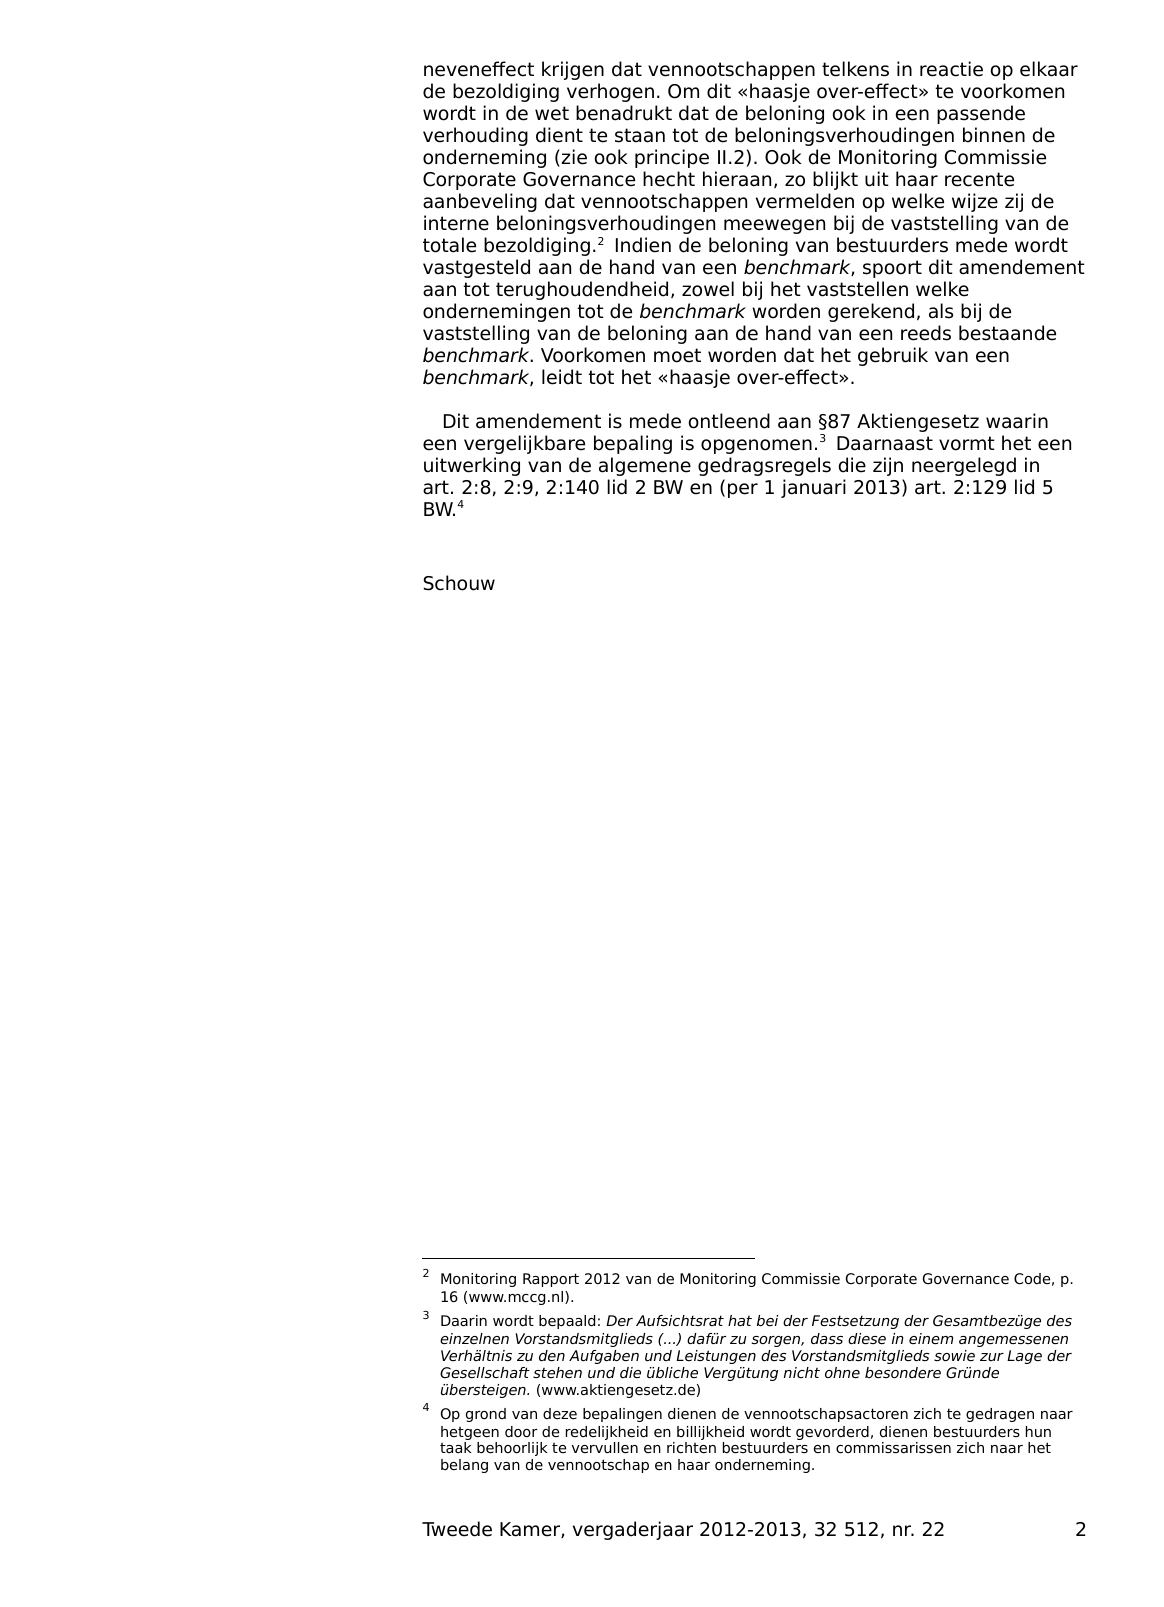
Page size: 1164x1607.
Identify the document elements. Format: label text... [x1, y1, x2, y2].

text Monitoring Rapport 2012 van de Monitoring Commissie Corporate Governance Code, p. 16 (www.mccg.nl). [422, 1267, 1087, 1306]
text Op grond van deze bepalingen dienen de vennootschapsactoren zich te gedragen naar hetgeen door de redelijkheid en billijkheid wordt gevorderd, dienen bestuurders hun taak behoorlijk te vervullen en richten bestuurders en commissarissen zich naar het belang van de vennootschap en haar onderneming. [422, 1402, 1087, 1474]
text Daarin wordt bepaald: Der Aufsichtsrat hat bei der Festsetzung der Gesamtbezüge des einzelnen Vorstandsmitglieds (...) dafür zu sorgen, dass diese in einem angemessenen Verhältnis zu den Aufgaben und Leistungen des Vorstandsmitglieds sowie zur Lage der Gesellschaft stehen und die übliche Vergütung nicht ohne besondere Gründe übersteigen. (www.aktiengesetz.de) [422, 1309, 1087, 1399]
text Schouw [422, 551, 1087, 595]
text Dit amendement is mede ontleend aan §87 Aktiengesetz waarin een vergelijkbare bepaling is opgenomen. Daarnaast vormt het een uitwerking van de algemene gedragsregels die zijn neergelegd in art. 2:8, 2:9, 2:140 lid 2 BW en (per 1 januari 2013) art. 2:129 lid 5 BW. [422, 411, 1087, 521]
text neveneffect krijgen dat vennootschappen telkens in reactie op elkaar de bezoldiging verhogen. Om dit «haasje over-effect» te voorkomen wordt in de wet benadrukt dat de beloning ook in een passende verhouding dient te staan tot de beloningsverhoudingen binnen de onderneming (zie ook principe II.2). Ook de Monitoring Commissie Corporate Governance hecht hieraan, zo blijkt uit haar recente aanbeveling dat vennootschappen vermelden op welke wijze zij de interne beloningsverhoudingen meewegen bij de vaststelling van de totale bezoldiging. Indien de beloning van bestuurders mede wordt vastgesteld aan de hand van een benchmark, spoort dit amendement aan tot terughoudendheid, zowel bij het vaststellen welke ondernemingen tot de benchmark worden gerekend, als bij de vaststelling van de beloning aan de hand van een reeds bestaande benchmark. Voorkomen moet worden dat het gebruik van een benchmark, leidt tot het «haasje over-effect». [422, 59, 1087, 389]
